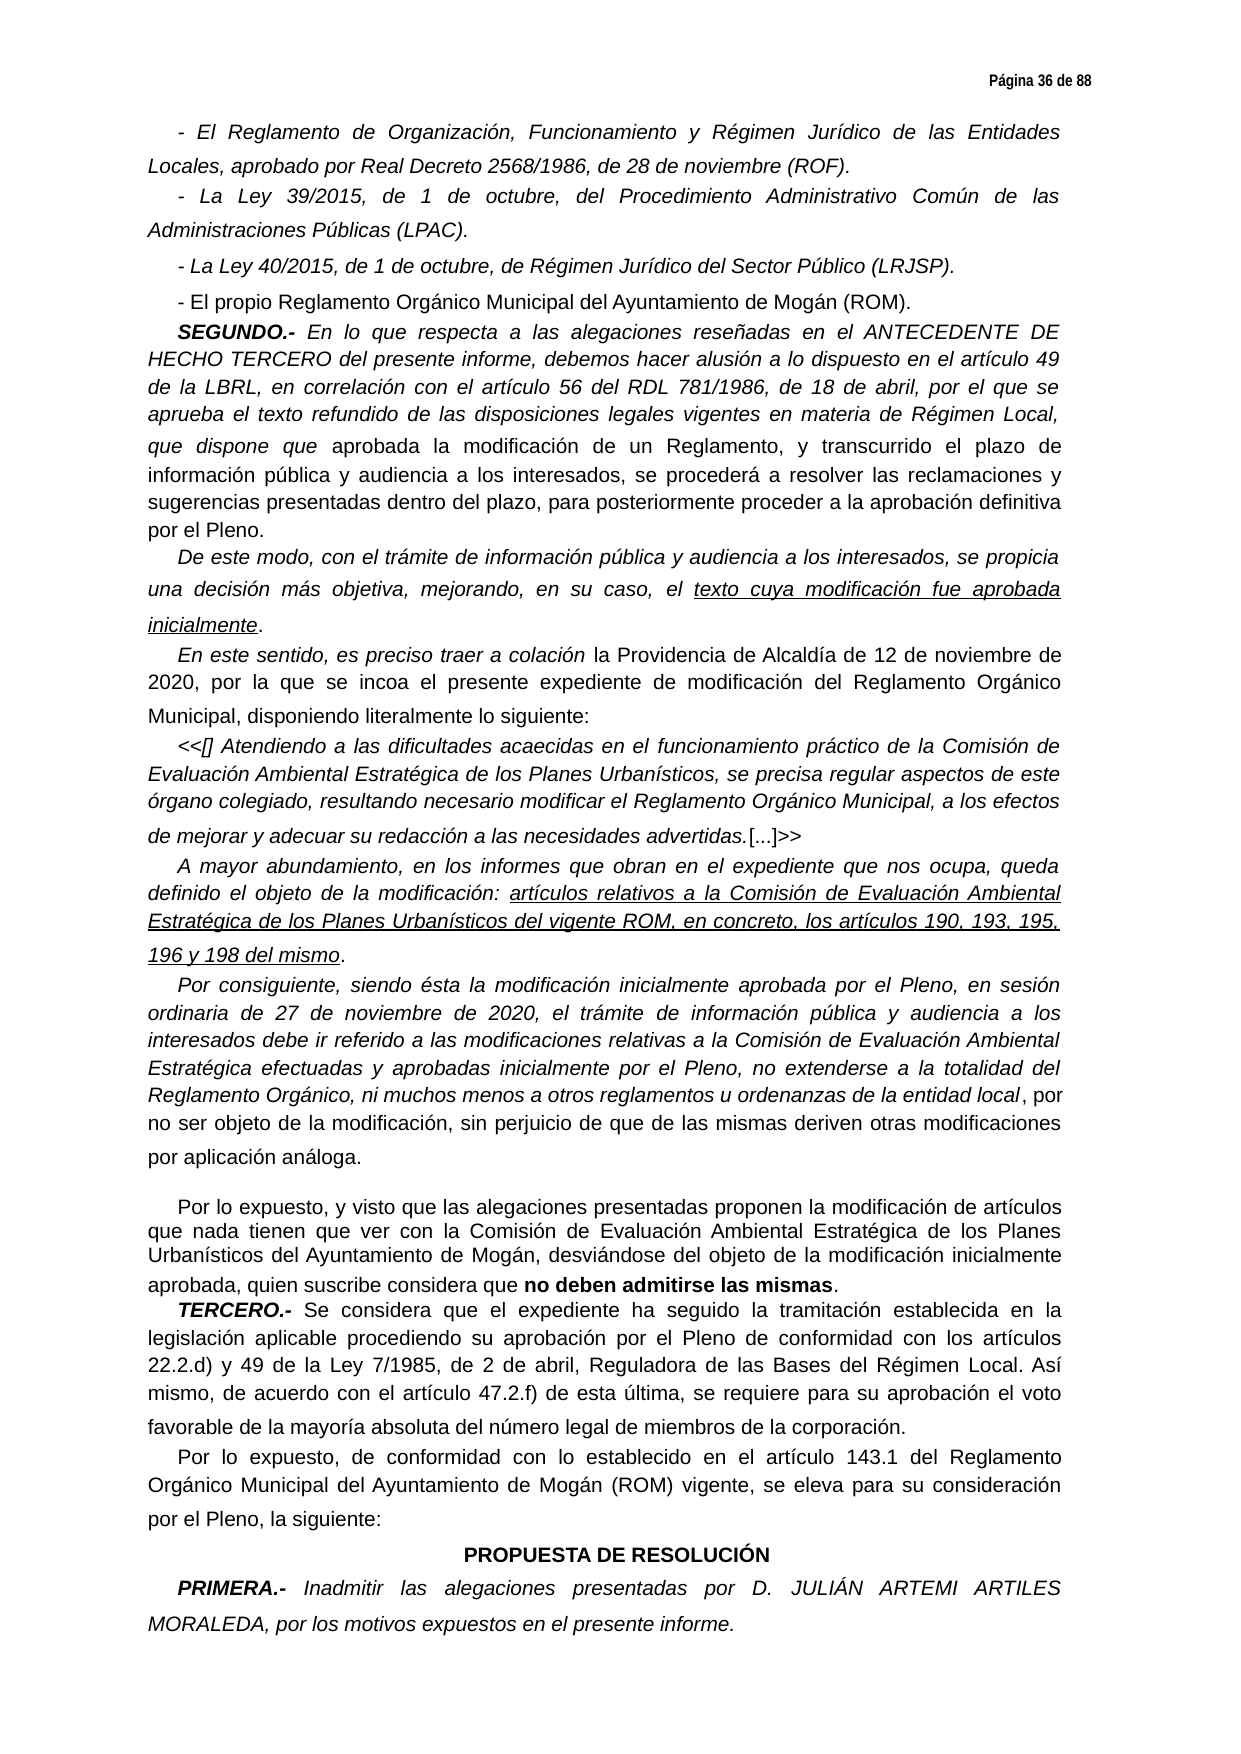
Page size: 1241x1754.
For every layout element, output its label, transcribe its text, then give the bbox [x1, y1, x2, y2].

text Por lo expuesto, de conformidad con lo establecido en el artículo 143.1 del Reglamento Orgánico Municipal del Ayuntamiento de Mogán (ROM) vigente, se eleva para su consideración por el Pleno, la siguiente: [148, 1445, 1063, 1532]
text <<[] Atendiendo a las dificultades acaecidas en el funcionamiento práctico de la Comisión de Evaluación Ambiental Estratégica de los Planes Urbanísticos, se precisa regular aspectos de este órgano colegiado, resultando necesario modificar el Reglamento Orgánico Municipal, a los efectos de mejorar y adecuar su redacción a las necesidades advertidas.[...]>> [148, 734, 1063, 849]
text - La Ley 39/2015, de 1 de octubre, del Procedimiento Administrativo Común de las Administraciones Públicas (LPAC). [148, 184, 1063, 244]
text Por consiguiente, siendo ésta la modificación inicialmente aprobada por el Pleno, en sesión ordinaria de 27 de noviembre de 2020, el trámite de información pública y audiencia a los interesados debe ir referido a las modificaciones relativas a la Comisión de Evaluación Ambiental Estratégica efectuadas y aprobadas inicialmente por el Pleno, no extenderse a la totalidad del Reglamento Orgánico, ni muchos menos a otros reglamentos u ordenanzas de la entidad local, por no ser objeto de la modificación, sin perjuicio de que de las mismas deriven otras modificaciones por aplicación análoga. [148, 973, 1063, 1170]
text TERCERO.- Se considera que el expediente ha seguido la tramitación establecida en la legislación aplicable procediendo su aprobación por el Pleno de conformidad con los artículos 22.2.d) y 49 de la Ley 7/1985, de 2 de abril, Reguladora de las Bases del Régimen Local. Así mismo, de acuerdo con el artículo 47.2.f) de esta última, se requiere para su aprobación el voto favorable de la mayoría absoluta del número legal de miembros de la corporación. [148, 1298, 1063, 1440]
text A mayor abundamiento, en los informes que obran en el expediente que nos ocupa, queda definido el objeto de la modificación: artículos relativos a la Comisión de Evaluación Ambiental Estratégica de los Planes Urbanísticos del vigente ROM, en concreto, los artículos 190, 193, 195, 196 y 198 del mismo. [148, 853, 1063, 968]
text Por lo expuesto, y visto que las alegaciones presentadas proponen la modificación de artículos que nada tienen que ver con la Comisión de Evaluación Ambiental Estratégica de los Planes Urbanísticos del Ayuntamiento de Mogán, desviándose del objeto de la modificación inicialmente aprobada, quien suscribe considera que no deben admitirse las mismas. [148, 1195, 1063, 1298]
text En este sentido, es preciso traer a colación la Providencia de Alcaldía de 12 de noviembre de 2020, por la que se incoa el presente expediente de modificación del Reglamento Orgánico Municipal, disponiendo literalmente lo siguiente: [148, 642, 1063, 730]
text De este modo, con el trámite de información pública y audiencia a los interesados, se propicia una decisión más objetiva, mejorando, en su caso, el texto cuya modificación fue aprobada inicialmente. [148, 545, 1063, 638]
text PROPUESTA DE RESOLUCIÓN [148, 1537, 1063, 1568]
text SEGUNDO.- En lo que respecta a las alegaciones reseñadas en el ANTECEDENTE DE HECHO TERCERO del presente informe, debemos hacer alusión a lo dispuesto en el artículo 49 de la LBRL, en correlación con el artículo 56 del RDL 781/1986, de 18 de abril, por el que se aprueba el texto refundido de las disposiciones legales vigentes en materia de Régimen Local, que dispone que aprobada la modificación de un Reglamento, y transcurrido el plazo de información pública y audiencia a los interesados, se procederá a resolver las reclamaciones y sugerencias presentadas dentro del plazo, para posteriormente proceder a la aprobación definitiva por el Pleno. [148, 320, 1063, 542]
text PRIMERA.- Inadmitir las alegaciones presentadas por D. JULIÁN ARTEMI ARTILES MORALEDA, por los motivos expuestos en el presente informe. [148, 1572, 1063, 1637]
text - El propio Reglamento Orgánico Municipal del Ayuntamiento de Mogán (ROM). [148, 284, 1063, 315]
text - La Ley 40/2015, de 1 de octubre, de Régimen Jurídico del Sector Público (LRJSP). [148, 248, 1063, 279]
text - El Reglamento de Organización, Funcionamiento y Régimen Jurídico de las Entidades Locales, aprobado por Real Decreto 2568/1986, de 28 de noviembre (ROF). [148, 120, 1063, 179]
